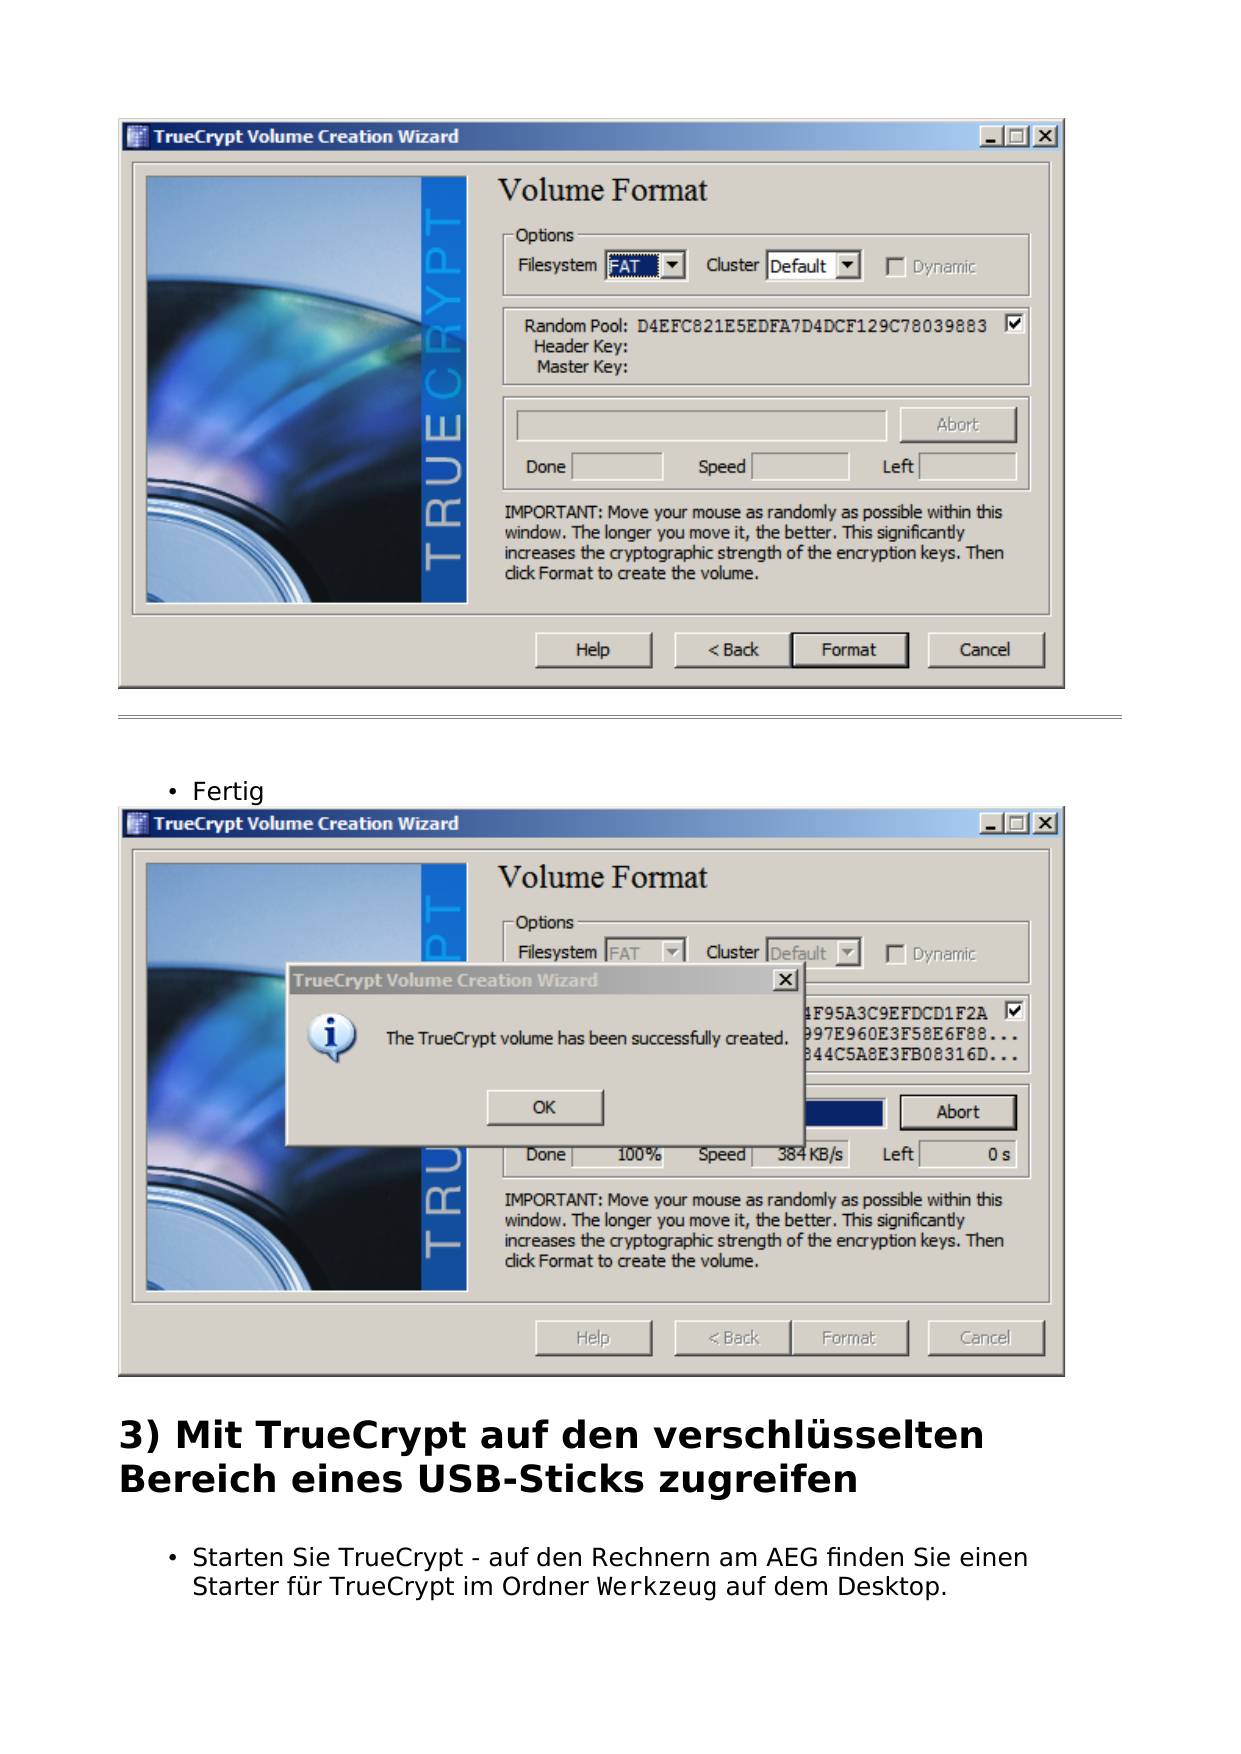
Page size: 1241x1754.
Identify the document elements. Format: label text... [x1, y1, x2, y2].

list Starten Sie TrueCrypt - auf den Rechnern am AEG finden Sie einen Starter für TrueCrypt im Ordner Werkzeug auf dem Desktop. [177, 1543, 1122, 1601]
list Fertig [177, 777, 1122, 806]
subtitle 3) Mit TrueCrypt auf den verschlüsselten Bereich eines USB-Sticks zugreifen [118, 1414, 1122, 1501]
picture [118, 806, 1065, 1377]
picture [118, 118, 1065, 689]
